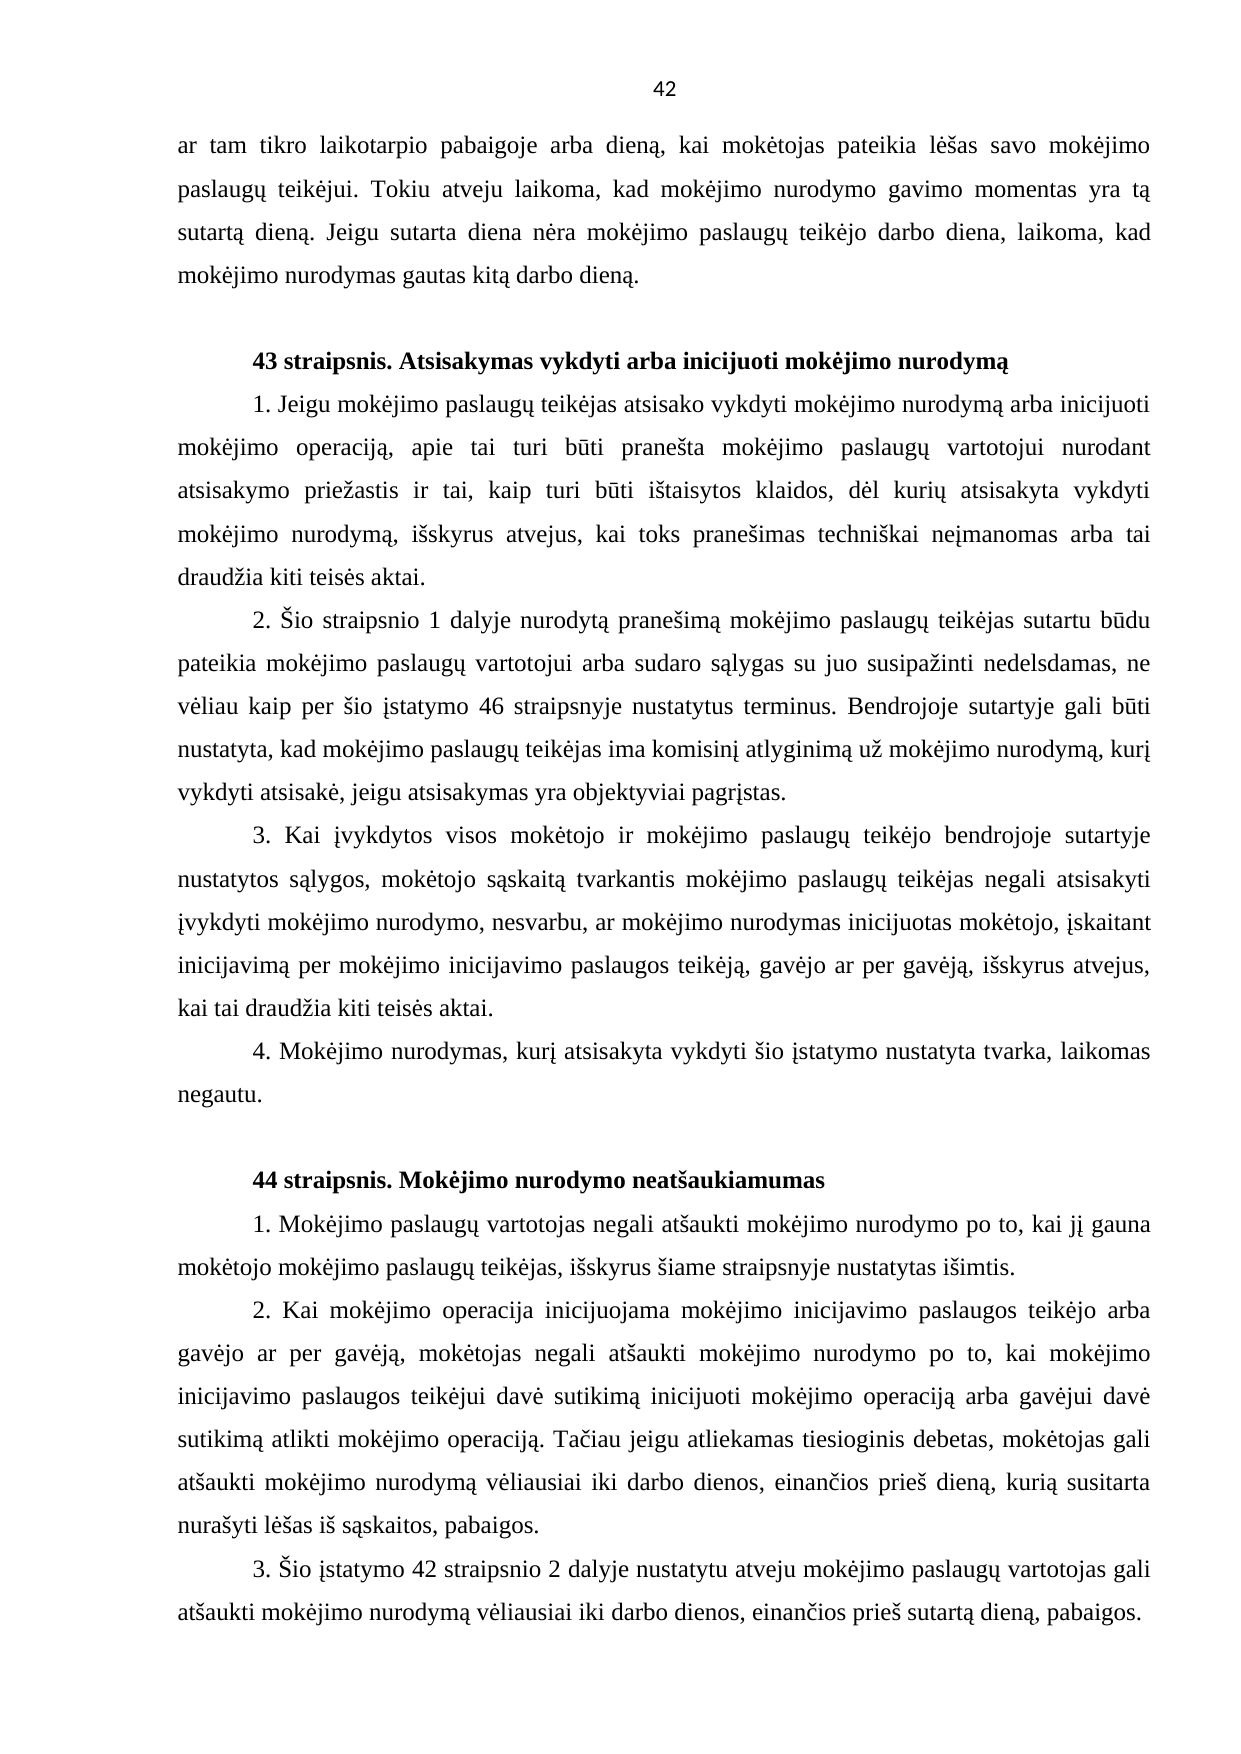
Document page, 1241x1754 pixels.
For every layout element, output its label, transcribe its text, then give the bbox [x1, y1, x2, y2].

text 4. Mokėjimo nurodymas, kurį atsisakyta vykdyti šio įstatymo nustatyta tvarka, laikomas negautu. [177, 1036, 1152, 1108]
text 3. Kai įvykdytos visos mokėtojo ir mokėjimo paslaugų teikėjo bendrojoje sutartyje nustatytos sąlygos, mokėtojo sąskaitą tvarkantis mokėjimo paslaugų teikėjas negali atsisakyti įvykdyti mokėjimo nurodymo, nesvarbu, ar mokėjimo nurodymas inicijuotas mokėtojo, įskaitant inicijavimą per mokėjimo inicijavimo paslaugos teikėją, gavėjo ar per gavėją, išskyrus atvejus, kai tai draudžia kiti teisės aktai. [177, 821, 1152, 1022]
text ar tam tikro laikotarpio pabaigoje arba dieną, kai mokėtojas pateikia lėšas savo mokėjimo paslaugų teikėjui. Tokiu atveju laikoma, kad mokėjimo nurodymo gavimo momentas yra tą sutartą dieną. Jeigu sutarta diena nėra mokėjimo paslaugų teikėjo darbo diena, laikoma, kad mokėjimo nurodymas gautas kitą darbo dieną. [177, 131, 1152, 289]
text 2. Šio straipsnio 1 dalyje nurodytą pranešimą mokėjimo paslaugų teikėjas sutartu būdu pateikia mokėjimo paslaugų vartotojui arba sudaro sąlygas su juo susipažinti nedelsdamas, ne vėliau kaip per šio įstatymo 46 straipsnyje nustatytus terminus. Bendrojoje sutartyje gali būti nustatyta, kad mokėjimo paslaugų teikėjas ima komisinį atlyginimą už mokėjimo nurodymą, kurį vykdyti atsisakė, jeigu atsisakymas yra objektyviai pagrįstas. [177, 605, 1152, 806]
text 1. Jeigu mokėjimo paslaugų teikėjas atsisako vykdyti mokėjimo nurodymą arba inicijuoti mokėjimo operaciją, apie tai turi būti pranešta mokėjimo paslaugų vartotojui nurodant atsisakymo priežastis ir tai, kaip turi būti ištaisytos klaidos, dėl kurių atsisakyta vykdyti mokėjimo nurodymą, išskyrus atvejus, kai toks pranešimas techniškai neįmanomas arba tai draudžia kiti teisės aktai. [177, 389, 1152, 591]
text 1. Mokėjimo paslaugų vartotojas negali atšaukti mokėjimo nurodymo po to, kai jį gauna mokėtojo mokėjimo paslaugų teikėjas, išskyrus šiame straipsnyje nustatytas išimtis. [177, 1209, 1152, 1281]
text 44 straipsnis. Mokėjimo nurodymo neatšaukiamumas [177, 1166, 1152, 1194]
text 2. Kai mokėjimo operacija inicijuojama mokėjimo inicijavimo paslaugos teikėjo arba gavėjo ar per gavėją, mokėtojas negali atšaukti mokėjimo nurodymo po to, kai mokėjimo inicijavimo paslaugos teikėjui davė sutikimą inicijuoti mokėjimo operaciją arba gavėjui davė sutikimą atlikti mokėjimo operaciją. Tačiau jeigu atliekamas tiesioginis debetas, mokėtojas gali atšaukti mokėjimo nurodymą vėliausiai iki darbo dienos, einančios prieš dieną, kurią susitarta nurašyti lėšas iš sąskaitos, pabaigos. [177, 1295, 1152, 1539]
text 3. Šio įstatymo 42 straipsnio 2 dalyje nustatytu atveju mokėjimo paslaugų vartotojas gali atšaukti mokėjimo nurodymą vėliausiai iki darbo dienos, einančios prieš sutartą dieną, pabaigos. [177, 1554, 1152, 1626]
text 43 straipsnis. Atsisakymas vykdyti arba inicijuoti mokėjimo nurodymą [177, 346, 1152, 375]
